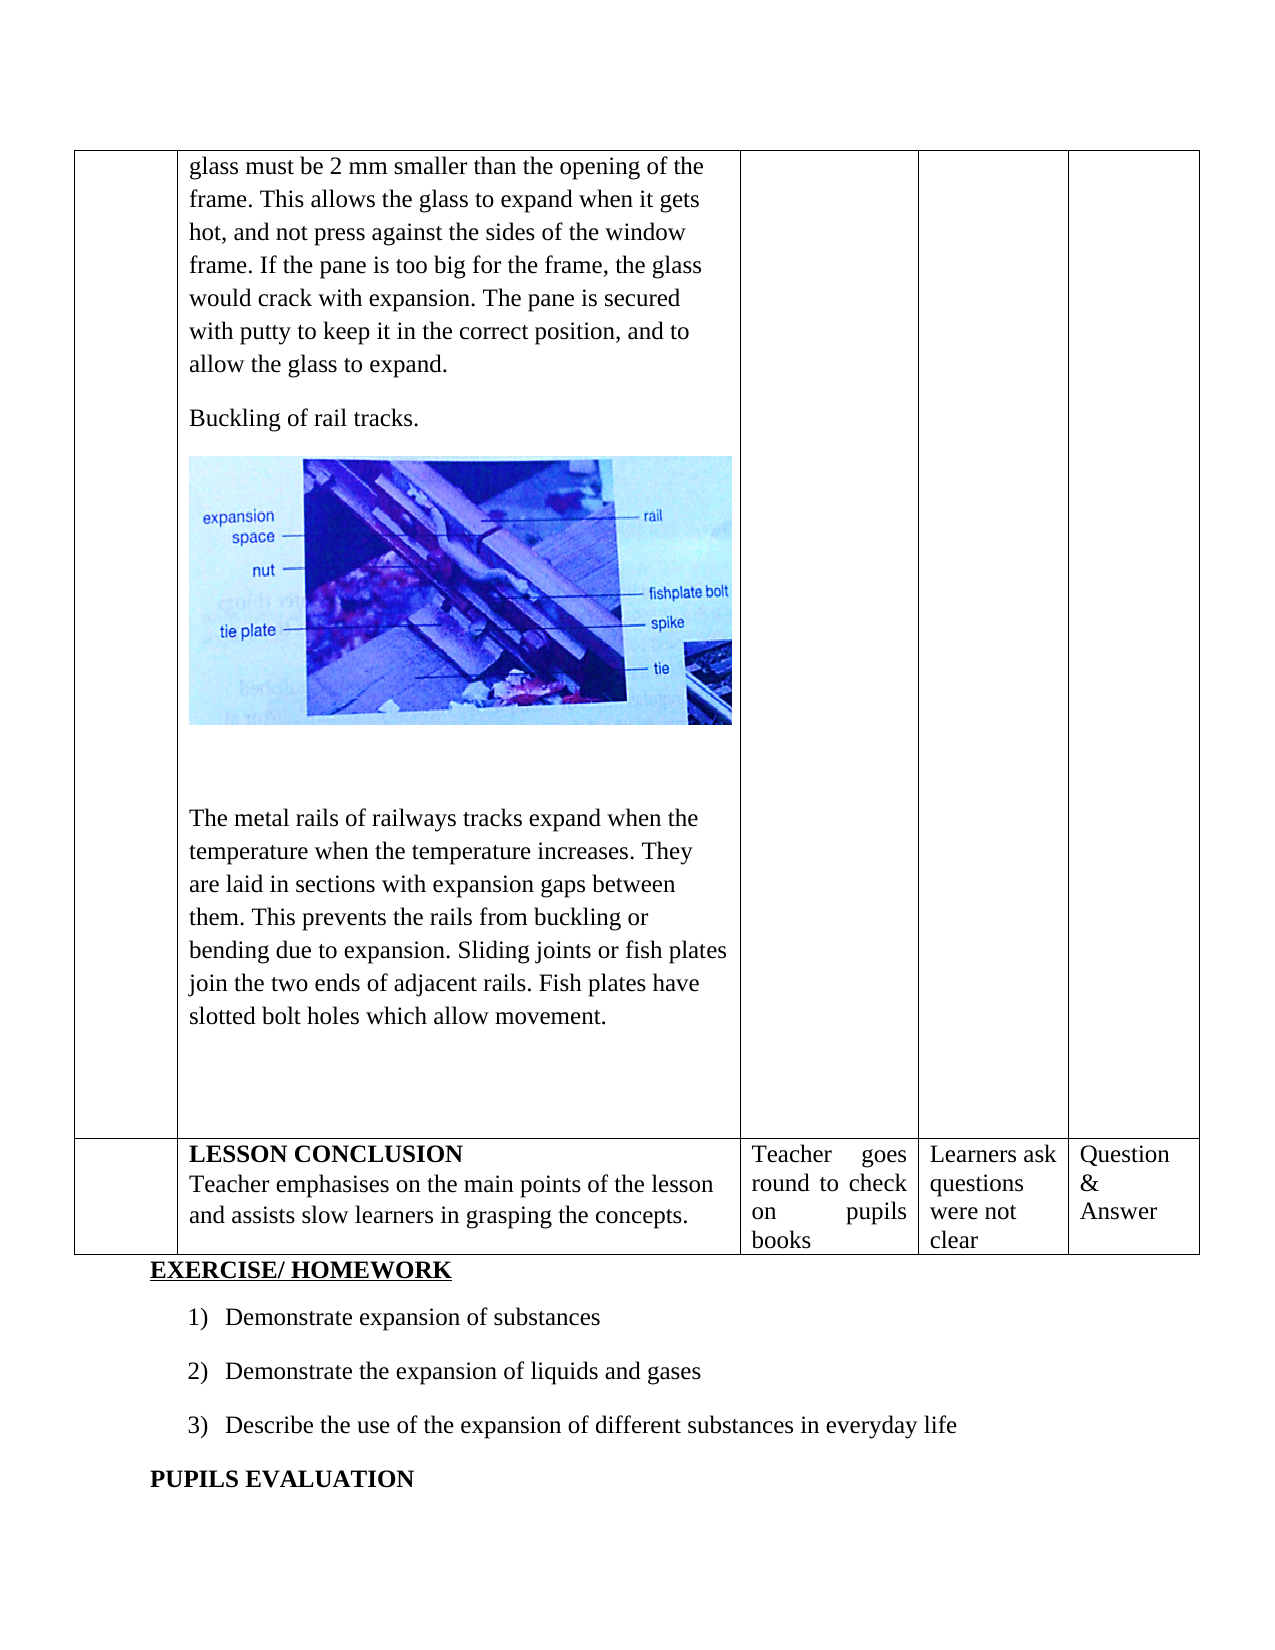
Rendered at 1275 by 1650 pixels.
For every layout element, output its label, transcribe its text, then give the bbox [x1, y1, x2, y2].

table_cell glass must be 2 mm smaller than the opening of the frame. This allows the glass to expand when it gets hot, and not press against the sides of the window frame. If the pane is too big for the frame, the glass would crack with expansion. The pane is secured with putty to keep it in the correct position, and to allow the glass to expand. Buckling of rail tracks. The metal rails of railways tracks expand when the temperature when the temperature increases. They are laid in sections with expansion gaps between them. This prevents the rails from buckling or bending due to expansion. Sliding joints or fish plates join the two ends of adjacent rails. Fish plates have slotted bolt holes which allow movement. [178, 151, 740, 1138]
table_cell [919, 151, 1068, 1138]
table_cell [75, 151, 177, 1138]
table_cell Question & Answer [1069, 1139, 1199, 1254]
table_cell [1069, 151, 1199, 1138]
list Demonstrate expansion of substances [187, 1302, 1125, 1331]
table_cell [741, 151, 918, 1138]
text PUPILS EVALUATION [150, 1464, 1125, 1493]
table_cell [75, 1139, 177, 1254]
list Demonstrate the expansion of liquids and gases [187, 1356, 1125, 1385]
table_cell Learners ask questions were not clear [919, 1139, 1068, 1254]
table_cell Teacher goes round to check on pupils books [741, 1139, 918, 1254]
list Describe the use of the expansion of different substances in everyday life [187, 1410, 1125, 1439]
table_cell LESSON CONCLUSION Teacher emphasises on the main points of the lesson and assists slow learners in grasping the concepts. [178, 1139, 740, 1254]
text EXERCISE/ HOMEWORK [150, 1255, 1125, 1284]
